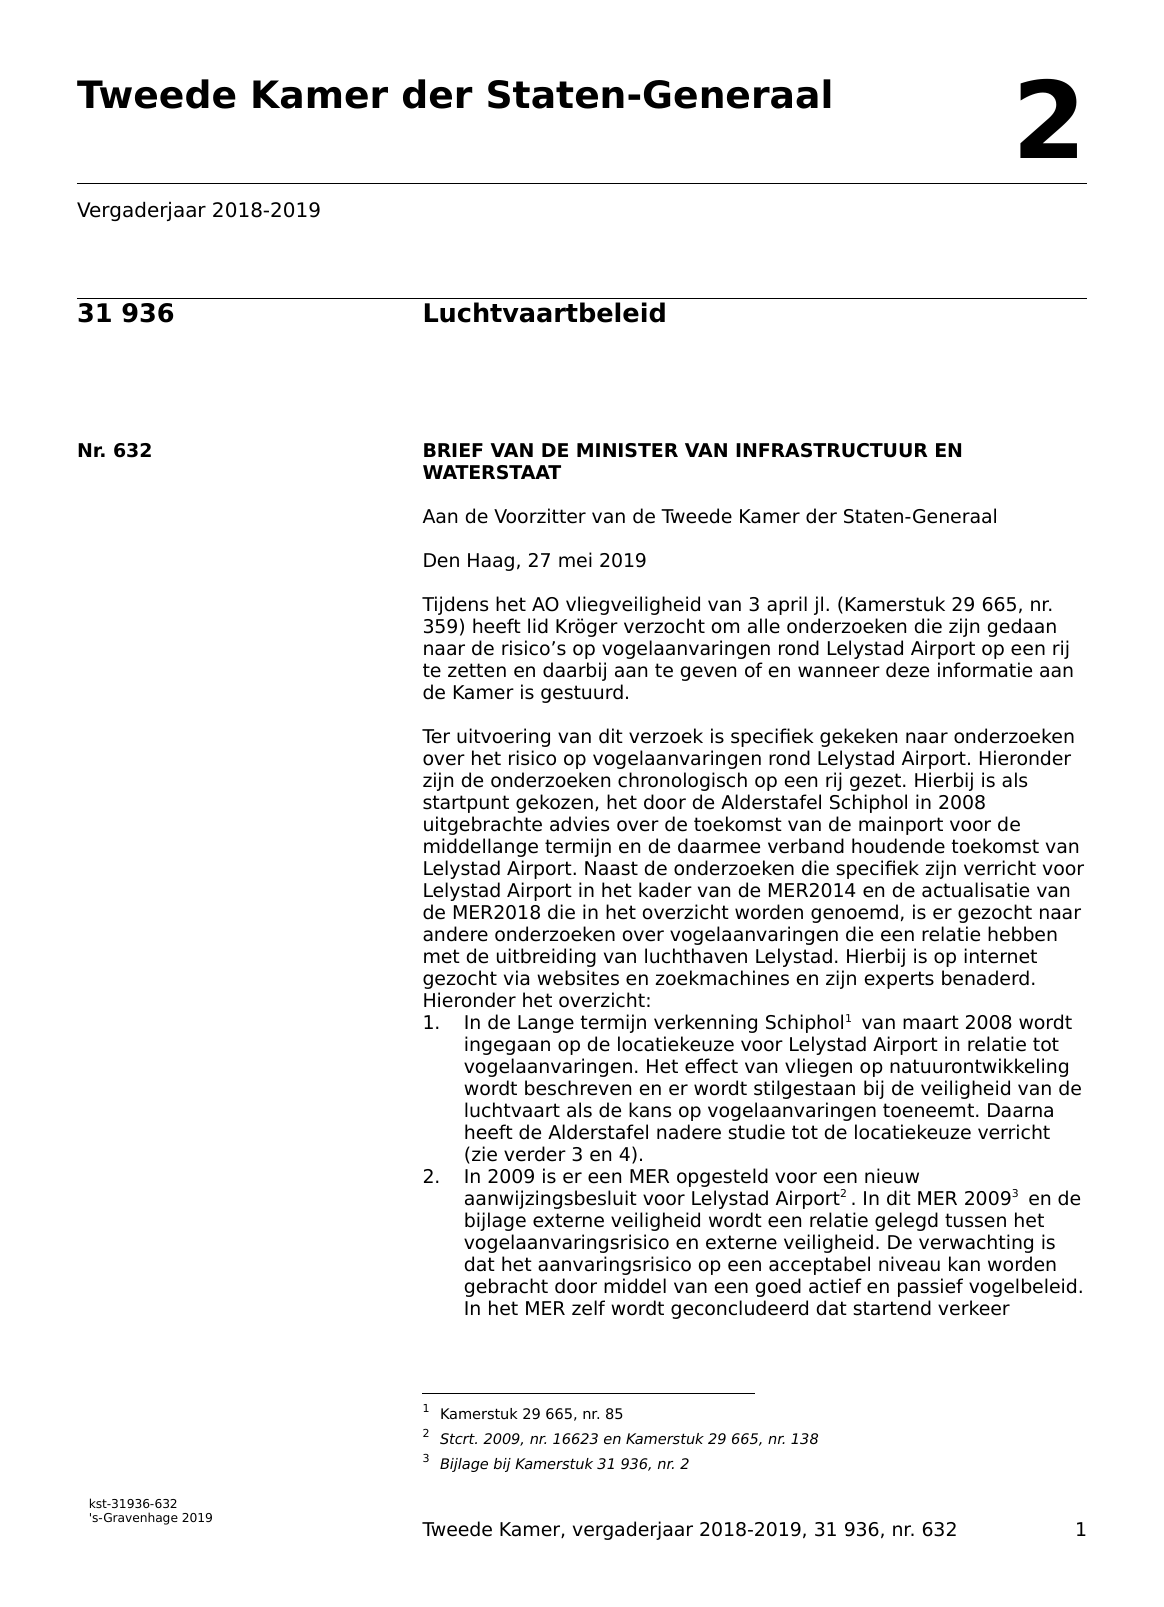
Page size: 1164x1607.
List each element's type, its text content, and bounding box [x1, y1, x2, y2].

text kst-31936-632 [88, 1497, 323, 1511]
text Stcrt. 2009, nr. 16623 en Kamerstuk 29 665, nr. 138 [422, 1427, 1087, 1449]
table_header Tweede Kamer der Staten-Generaal [77, 59, 886, 183]
table_cell Vergaderjaar 2018-2019 [77, 184, 1087, 298]
table_header 2 [886, 59, 1087, 183]
text Den Haag, 27 mei 2019 [422, 550, 1087, 572]
text Ter uitvoering van dit verzoek is specifiek gekeken naar onderzoeken over het risico op vogelaanvaringen rond Lelystad Airport. Hieronder zijn de onderzoeken chronologisch op een rij gezet. Hierbij is als startpunt gekozen, het door de Alderstafel Schiphol in 2008 uitgebrachte advies over de toekomst van de mainport voor de middellange termijn en de daarmee verband houdende toekomst van Lelystad Airport. Naast de onderzoeken die specifiek zijn verricht voor Lelystad Airport in het kader van de MER2014 en de actualisatie van de MER2018 die in het overzicht worden genoemd, is er gezocht naar andere onderzoeken over vogelaanvaringen die een relatie hebben met de uitbreiding van luchthaven Lelystad. Hierbij is op internet gezocht via websites en zoekmachines en zijn experts benaderd. Hieronder het overzicht: [422, 726, 1087, 1012]
text Kamerstuk 29 665, nr. 85 [422, 1402, 1087, 1424]
text 2. In 2009 is er een MER opgesteld voor een nieuw aanwijzingsbesluit voor Lelystad Airport. In dit MER 2009 en de bijlage externe veiligheid wordt een relatie gelegd tussen het vogelaanvaringsrisico en externe veiligheid. De verwachting is dat het aanvaringsrisico op een acceptabel niveau kan worden gebracht door middel van een goed actief en passief vogelbeleid. In het MER zelf wordt geconcludeerd dat startend verkeer [422, 1166, 1087, 1320]
text Aan de Voorzitter van de Tweede Kamer der Staten-Generaal [422, 506, 1087, 528]
text Tijdens het AO vliegveiligheid van 3 april jl. (Kamerstuk 29 665, nr. 359) heeft lid Kröger verzocht om alle onderzoeken die zijn gedaan naar de risico’s op vogelaanvaringen rond Lelystad Airport op een rij te zetten en daarbij aan te geven of en wanneer deze informatie aan de Kamer is gestuurd. [422, 594, 1087, 704]
text Bijlage bij Kamerstuk 31 936, nr. 2 [422, 1452, 1087, 1474]
subtitle Nr. 632 BRIEF VAN DE MINISTER VAN INFRASTRUCTUUR EN WATERSTAAT [77, 440, 1087, 484]
text 1. In de Lange termijn verkenning Schiphol van maart 2008 wordt ingegaan op de locatiekeuze voor Lelystad Airport in relatie tot vogelaanvaringen. Het effect van vliegen op natuurontwikkeling wordt beschreven en er wordt stilgestaan bij de veiligheid van de luchtvaart als de kans op vogelaanvaringen toeneemt. Daarna heeft de Alderstafel nadere studie tot de locatiekeuze verricht (zie verder 3 en 4). [422, 1012, 1087, 1166]
text 's-Gravenhage 2019 [88, 1511, 323, 1525]
subtitle 31 936 Luchtvaartbeleid [77, 299, 1087, 329]
